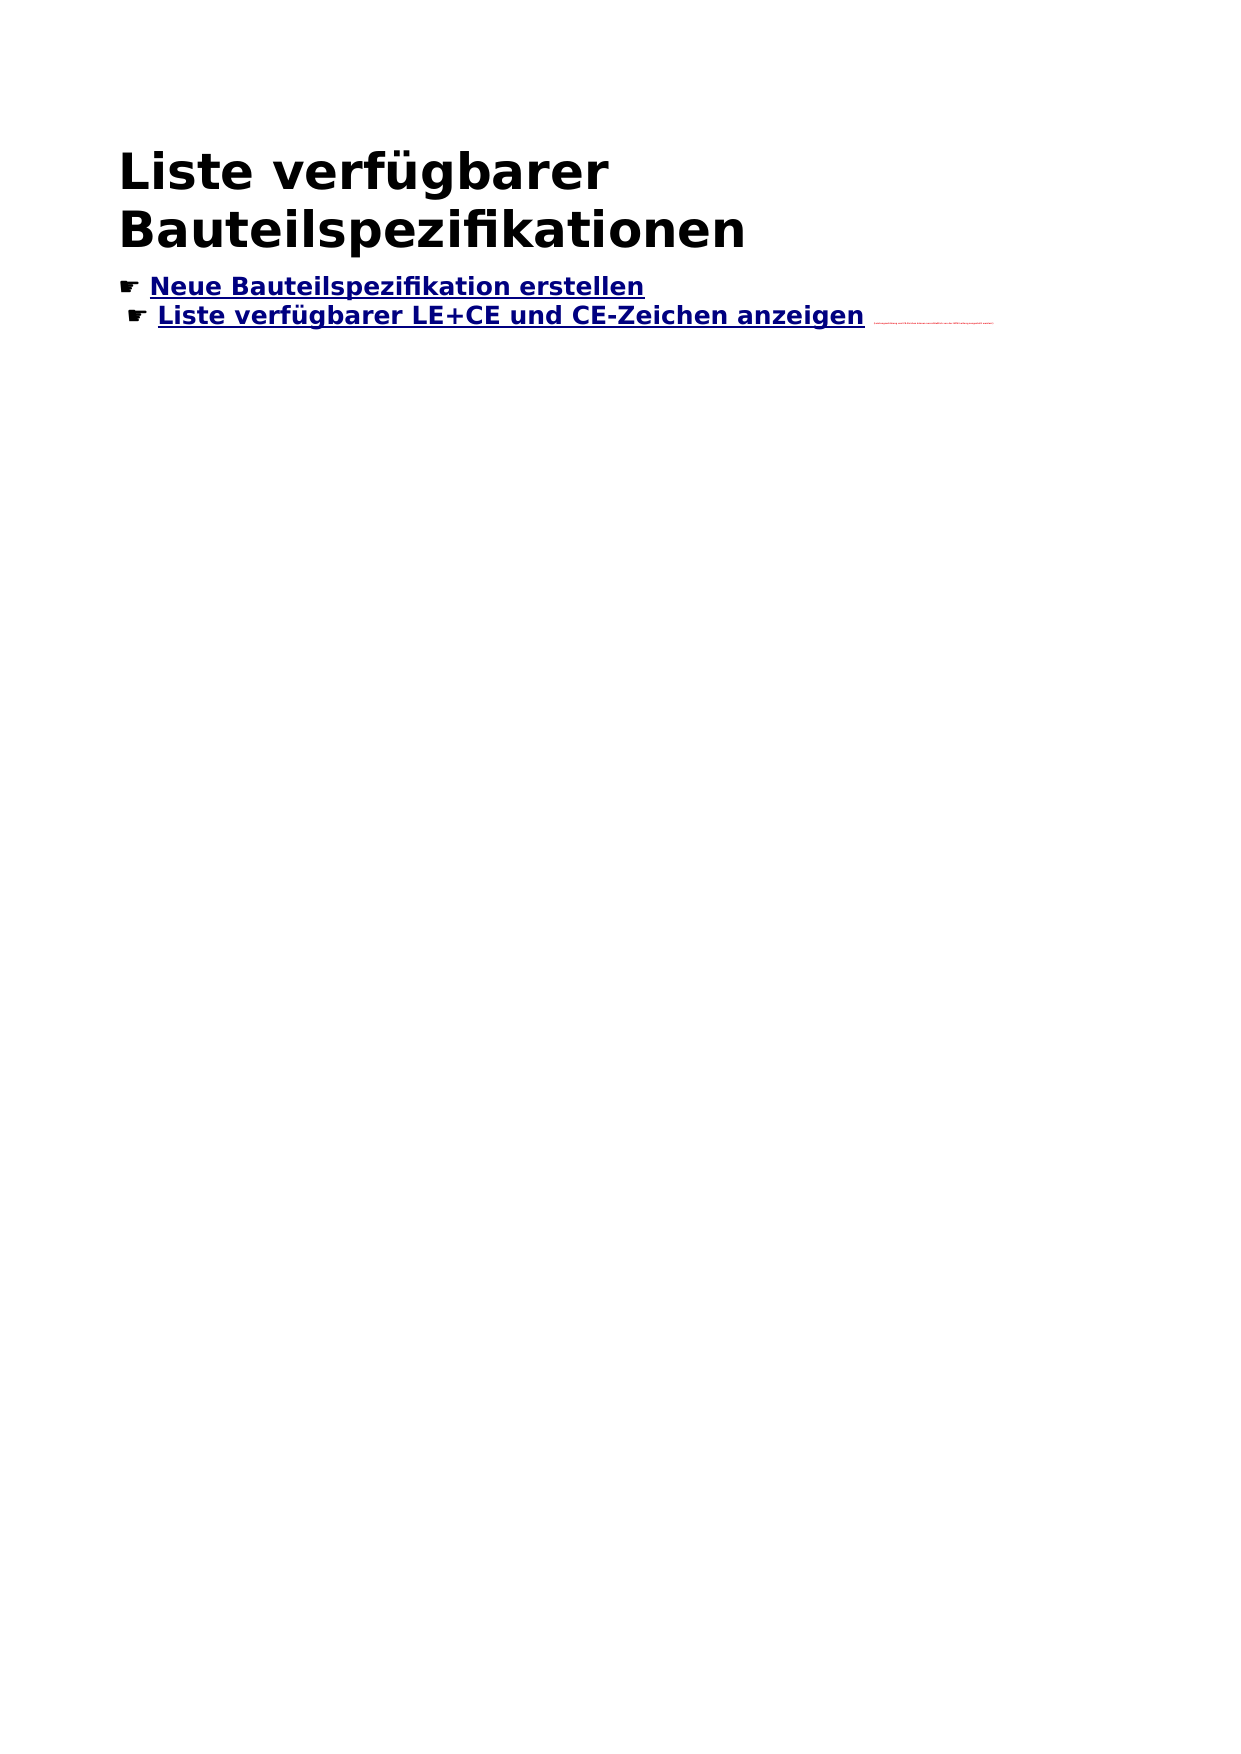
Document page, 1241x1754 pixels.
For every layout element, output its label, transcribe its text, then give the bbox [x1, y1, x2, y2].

text ☛ Neue Bauteilspezifikation erstellen ☛ Liste verfügbarer LE+CE und CE-Zeichen anzeigen (Leistungserklärung und CE-Zeichen können ausschließlich von der WPK-Leitung ausgestellt werden!) [118, 272, 1122, 330]
subtitle Liste verfügbarer Bauteilspezifikationen [118, 143, 1122, 259]
